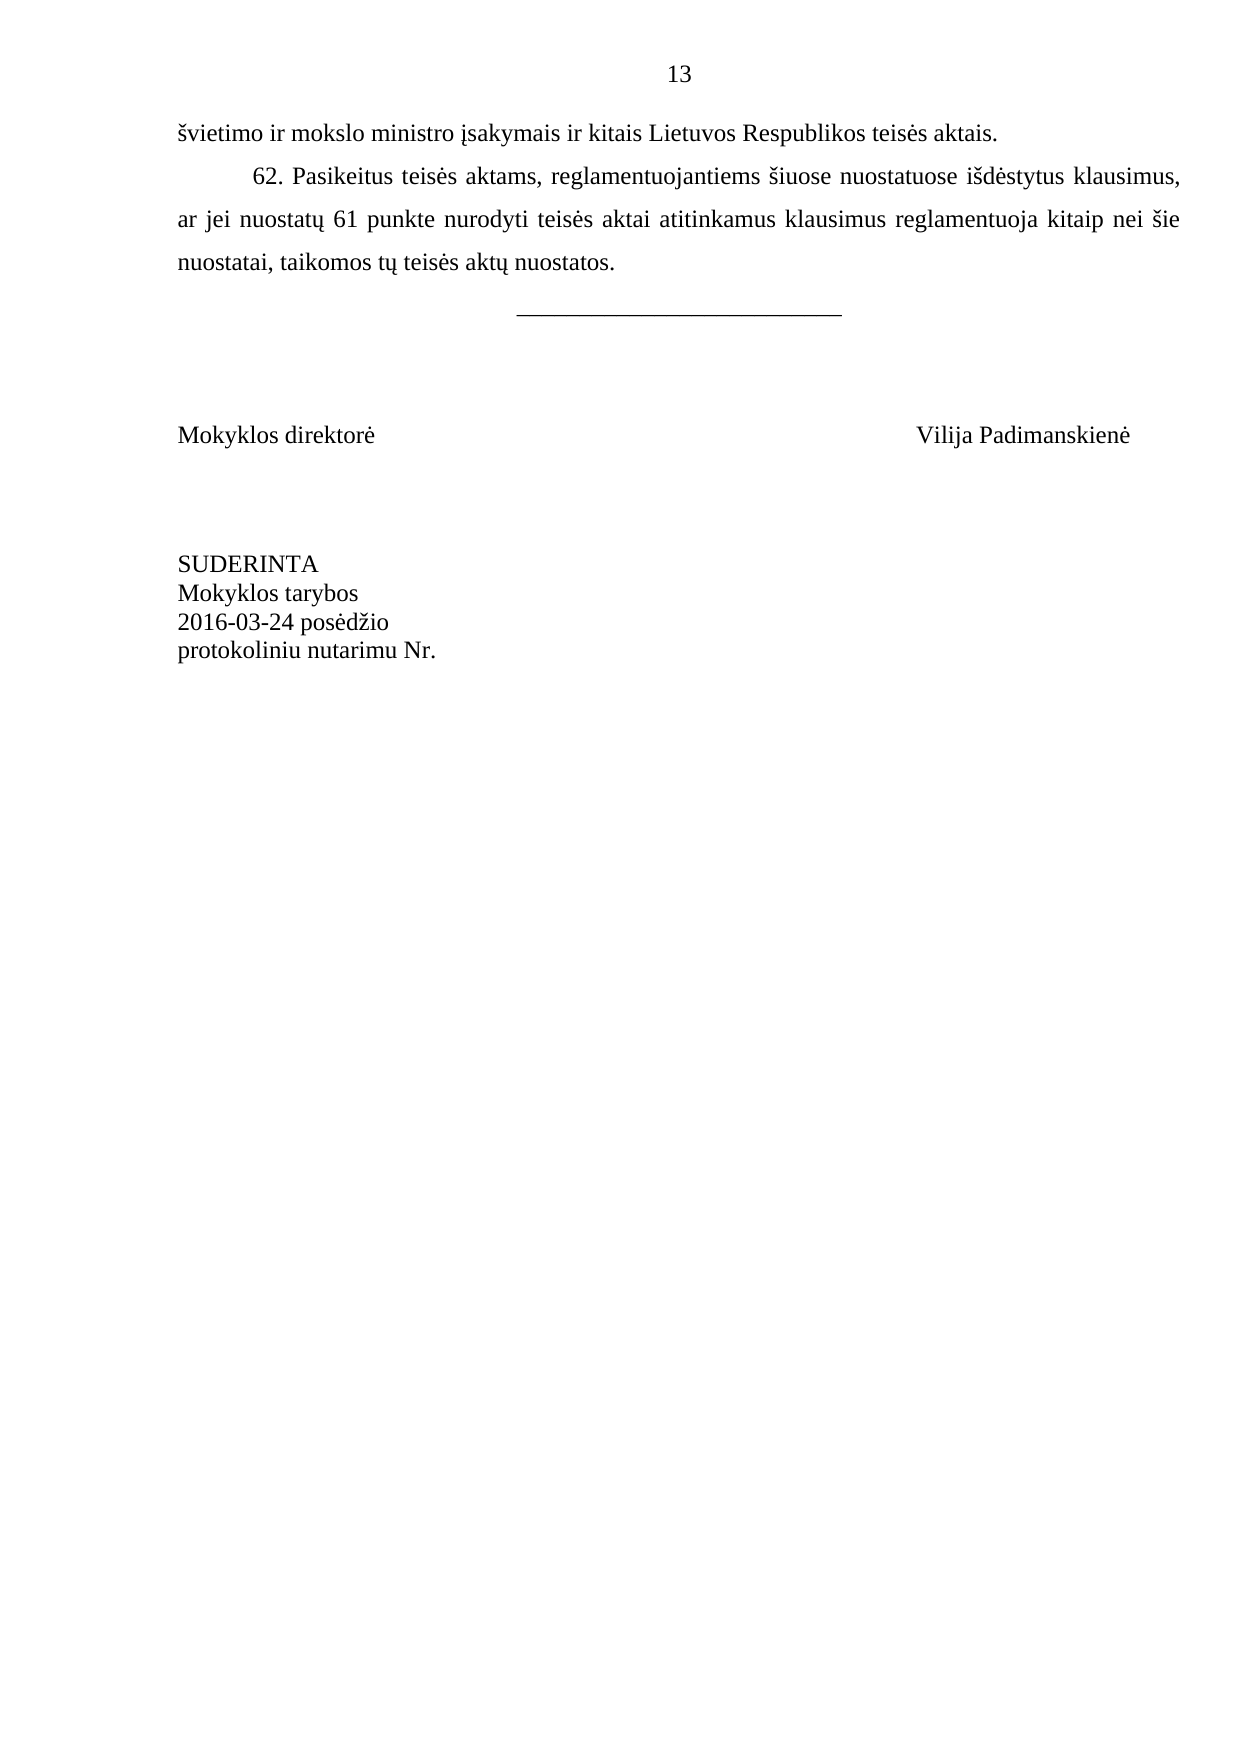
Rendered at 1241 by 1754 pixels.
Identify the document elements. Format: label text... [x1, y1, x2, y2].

text Mokyklos direktorė Vilija Padimanskienė [177, 420, 1181, 449]
text 62. Pasikeitus teisės aktams, reglamentuojantiems šiuose nuostatuose išdėstytus klausimus, ar jei nuostatų 61 punkte nurodyti teisės aktai atitinkamus klausimus reglamentuoja kitaip nei šie nuostatai, taikomos tų teisės aktų nuostatos. [177, 161, 1181, 276]
text protokoliniu nutarimu Nr. [177, 636, 1181, 664]
text __________________________ [177, 291, 1181, 319]
text Mokyklos tarybos [177, 578, 1181, 607]
text švietimo ir mokslo ministro įsakymais ir kitais Lietuvos Respublikos teisės aktais. [177, 118, 1181, 147]
text SUDERINTA [177, 549, 1181, 578]
text 2016-03-24 posėdžio [177, 607, 1181, 636]
